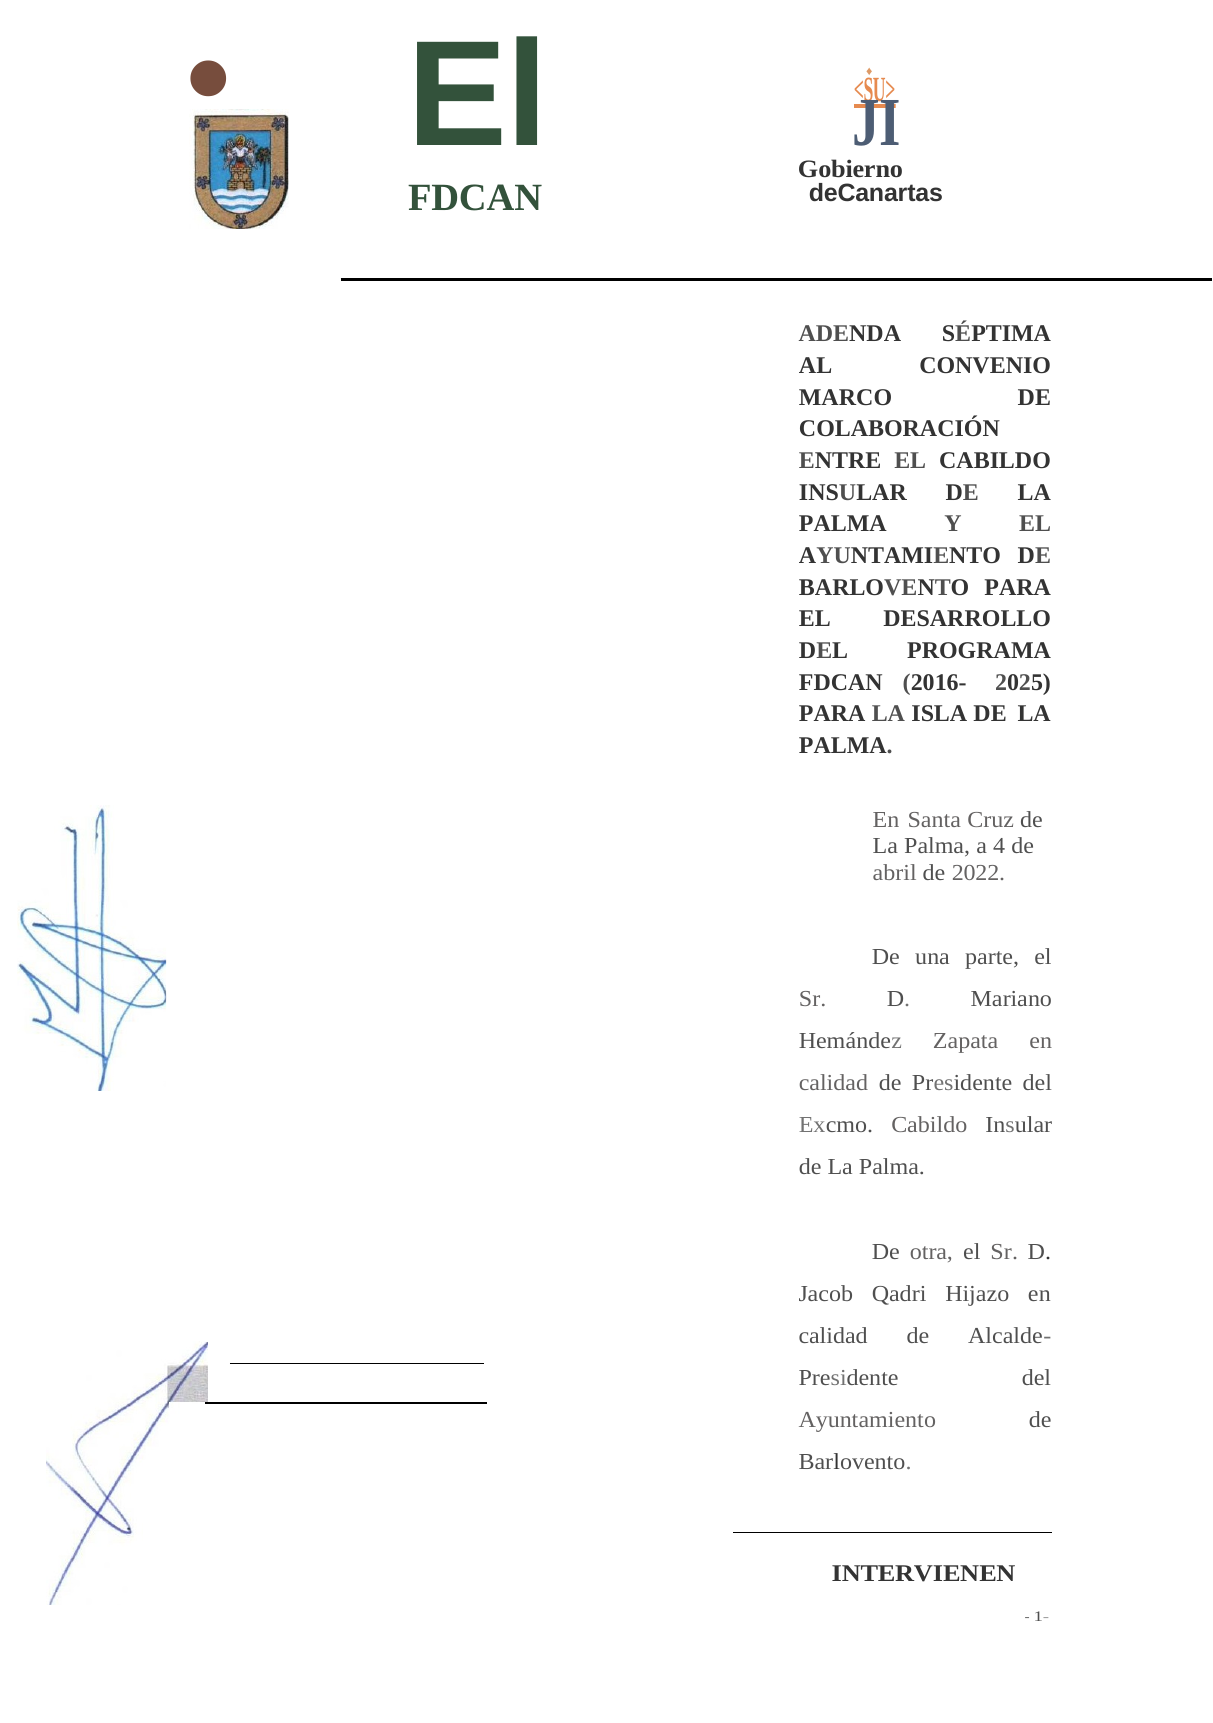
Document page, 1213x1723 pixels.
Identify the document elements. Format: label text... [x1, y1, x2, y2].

subtitle INTERVIENEN [782, 1559, 1064, 1586]
subtitle Gobierno [636, 161, 1064, 181]
text <SU> [854, 70, 897, 104]
text deCanartas [689, 181, 1063, 207]
text En Santa Cruz de La Palma, a 4 de abril de 2022. [872, 806, 1064, 885]
subtitle JI [689, 86, 1064, 161]
text [6, 181, 189, 218]
text FDCAN [289, 181, 542, 218]
text ♦ [674, 64, 1064, 78]
text De una parte, el Sr. D. Mariano Hemández Zapata en calidad de Presidente del Excmo. Cabildo Insular de La Palma. [799, 943, 1052, 1179]
subtitle ADENDA SÉPTIMA AL CONVENIO MARCO DE COLABORACIÓN ENTRE EL CABILDO INSULAR DE LA PALMA Y EL AYUNTAMIENTO DE BARLOVENTO PARA EL DESARROLLO DEL PROGRAMA FDCAN (2016- 2025) PARA LA ISLA DE LA PALMA. [798, 319, 1051, 758]
text De otra, el Sr. D. Jacob Qadri Hijazo en calidad de Alcalde-Presidente del Ayuntamiento de Barlovento. [798, 1238, 1051, 1475]
list El [182, 2, 556, 181]
